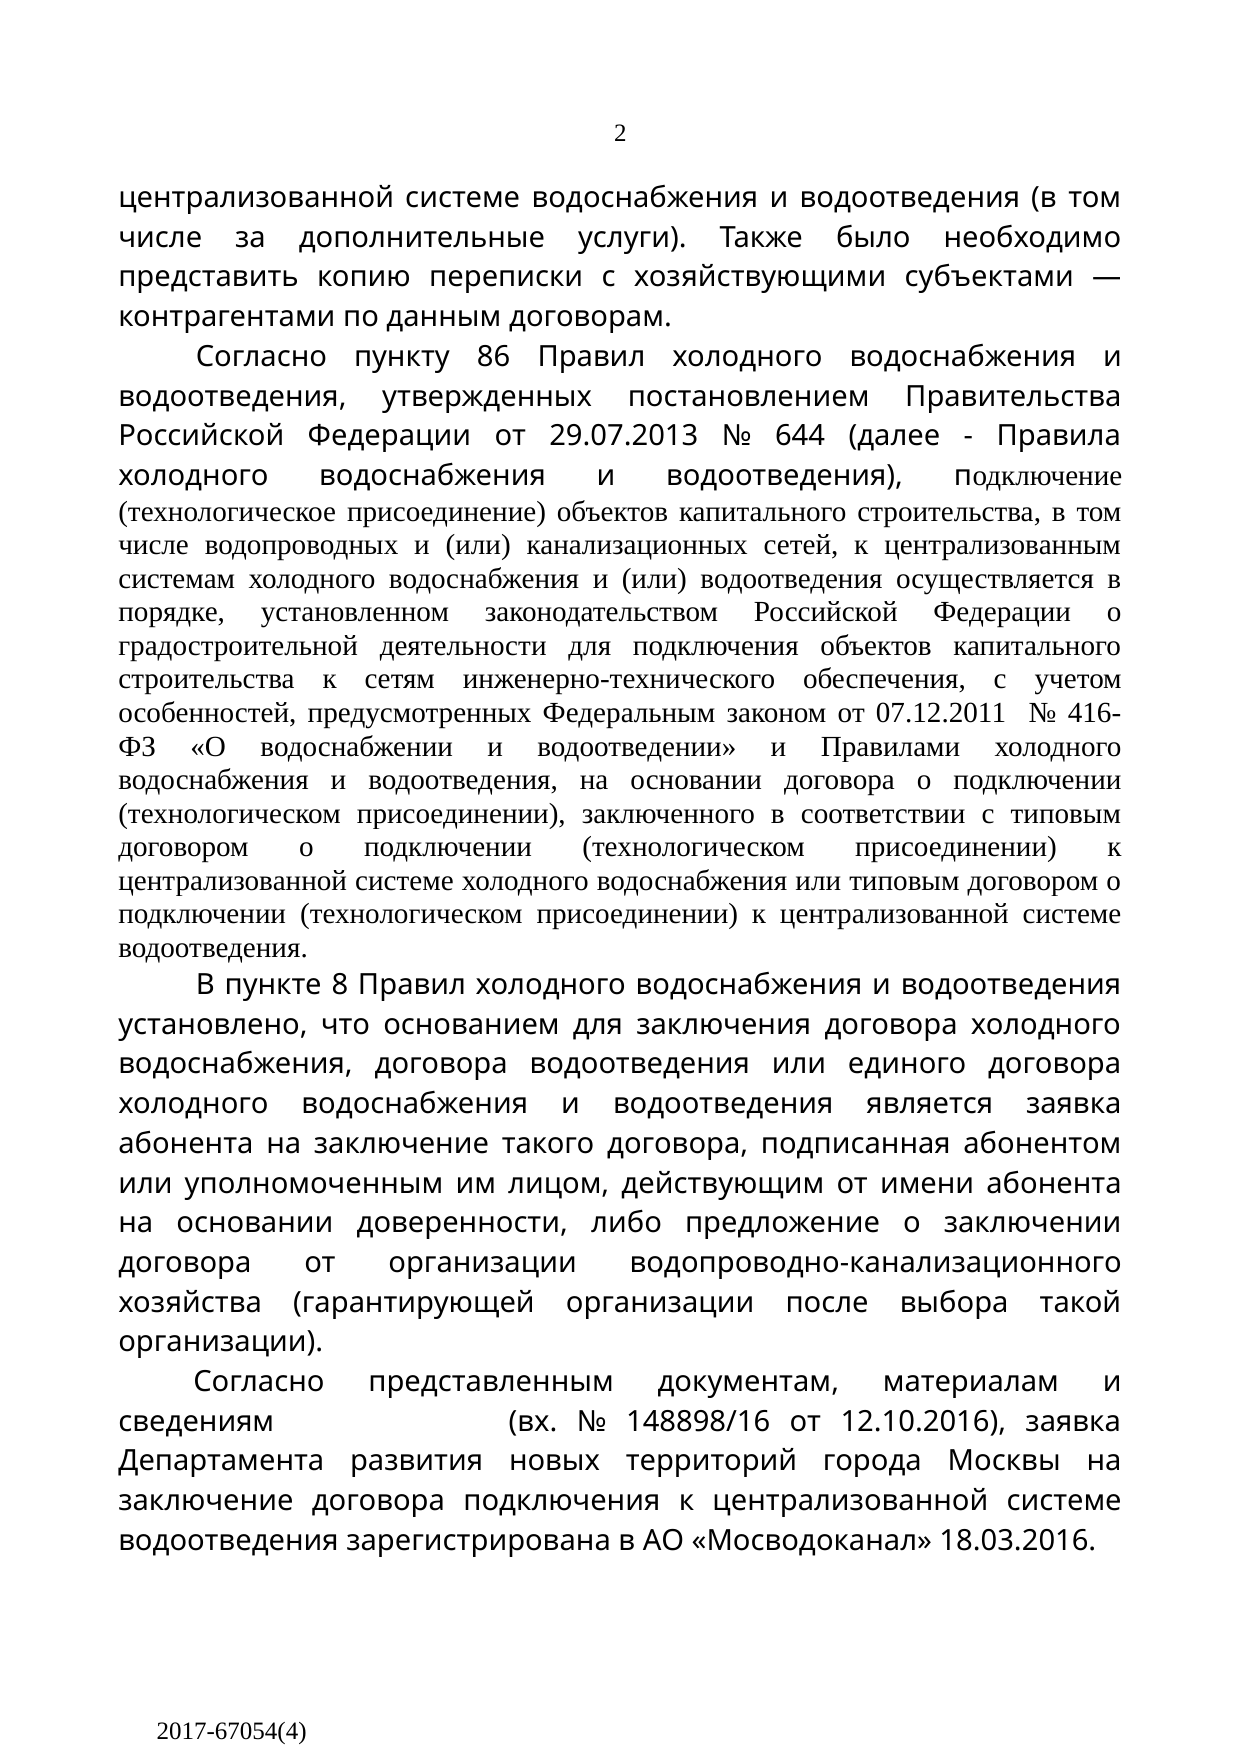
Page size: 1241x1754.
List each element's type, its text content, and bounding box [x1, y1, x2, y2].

text Согласно пункту 86 Правил холодного водоснабжения и водоотведения, утвержденных постановлением Правительства Российской Федерации от 29.07.2013 № 644 (далее - Правила холодного водоснабжения и водоотведения), подключение (технологическое присоединение) объектов капитального строительства, в том числе водопроводных и (или) канализационных сетей, к централизованным системам холодного водоснабжения и (или) водоотведения осуществляется в порядке, установленном законодательством Российской Федерации о градостроительной деятельности для подключения объектов капитального строительства к сетям инженерно-технического обеспечения, с учетом особенностей, предусмотренных Федеральным законом от 07.12.2011 № 416-ФЗ «О водоснабжении и водоотведении» и Правилами холодного водоснабжения и водоотведения, на основании договора о подключении (технологическом присоединении), заключенного в соответствии с типовым договором о подключении (технологическом присоединении) к централизованной системе холодного водоснабжения или типовым договором о подключении (технологическом присоединении) к централизованной системе водоотведения. [118, 335, 1122, 963]
text Согласно представленным документам, материалам и сведениям (вх. № 148898/16 от 12.10.2016), заявка Департамента развития новых территорий города Москвы на заключение договора подключения к централизованной системе водоотведения зарегистрирована в АО «Мосводоканал» 18.03.2016. [118, 1360, 1122, 1559]
text В пункте 8 Правил холодного водоснабжения и водоотведения установлено, что основанием для заключения договора холодного водоснабжения, договора водоотведения или единого договора холодного водоснабжения и водоотведения является заявка абонента на заключение такого договора, подписанная абонентом или уполномоченным им лицом, действующим от имени абонента на основании доверенности, либо предложение о заключении договора от организации водопроводно-канализационного хозяйства (гарантирующей организации после выбора такой организации). [118, 963, 1122, 1360]
text централизованной системе водоснабжения и водоотведения (в том числе за дополнительные услуги). Также было необходимо представить копию переписки с хозяйствующими субъектами — контрагентами по данным договорам. [118, 176, 1122, 335]
